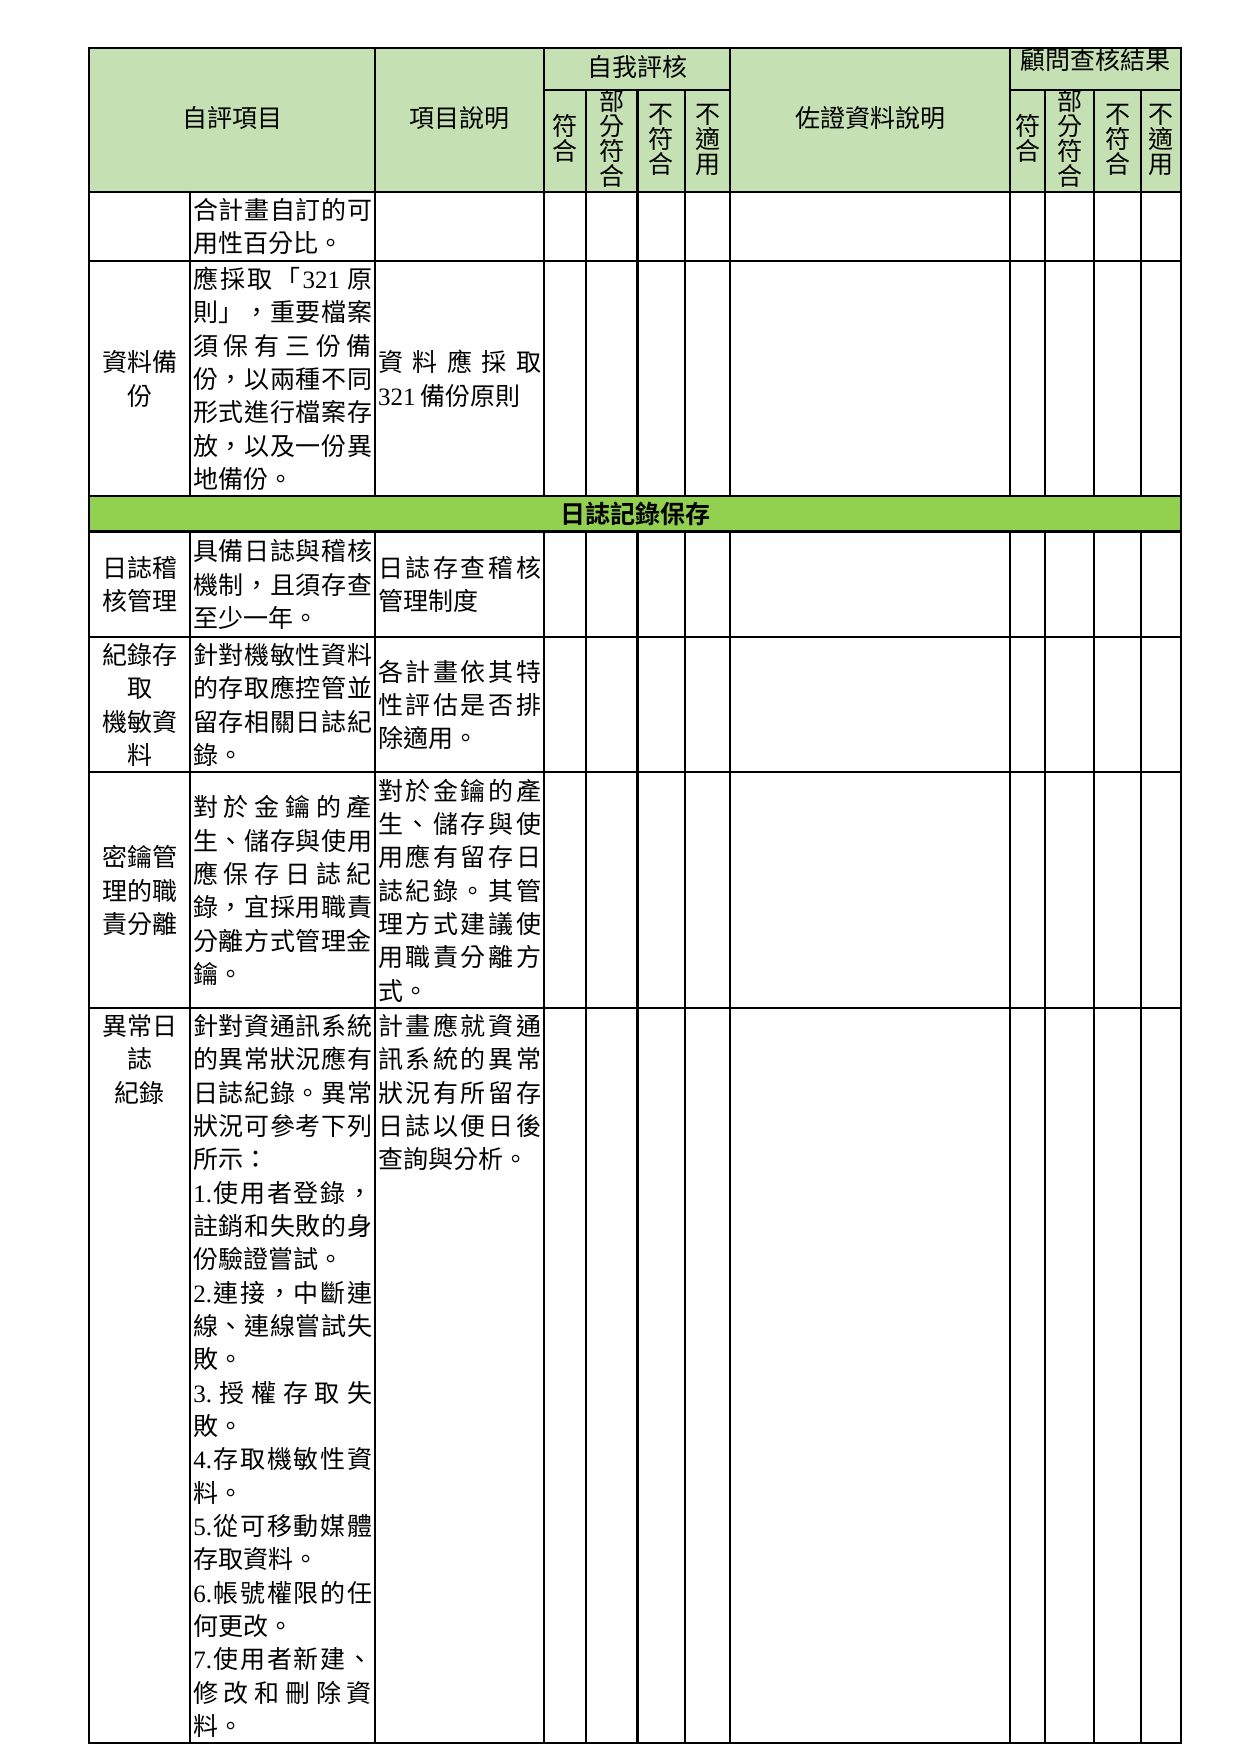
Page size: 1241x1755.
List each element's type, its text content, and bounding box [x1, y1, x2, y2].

table_cell [1142, 193, 1180, 259]
table_header 佐證資料說明 [731, 49, 1009, 191]
table_cell 合計畫自訂的可用性百分比。 [191, 193, 374, 259]
table_cell 不 符合 [1095, 91, 1140, 191]
table_cell [545, 262, 585, 495]
table_cell 針對資通訊系統的異常狀況應有日誌紀錄。異常狀況可參考下列所示： 1.使用者登錄，註銷和失敗的身份驗證嘗試。 2.連接，中斷連線、連線嘗試失敗。 3.授權存取失敗。 4.存取機敏性資料。 5.從可移動媒體存取資料。 6.帳號權限的任何更改。 7.使用者新建、修改和刪除資料。 [191, 1009, 374, 1742]
table_cell 部分 符合 [587, 91, 636, 191]
table_header 顧問查核結果 [1011, 49, 1180, 89]
table_cell [587, 533, 636, 636]
table_cell 計畫應就資通訊系統的異常狀況有所留存日誌以便日後查詢與分析。 [376, 1009, 543, 1742]
table_cell [731, 193, 1009, 259]
table_cell [1142, 773, 1180, 1007]
table_cell [731, 1009, 1009, 1742]
table_cell [1095, 773, 1140, 1007]
table_cell [686, 533, 729, 636]
table_cell 異常日誌 紀錄 [90, 1009, 189, 1742]
table_cell 應採取「321原則」，重要檔案須保有三份備份，以兩種不同形式進行檔案存放，以及一份異地備份。 [191, 262, 374, 495]
table_cell 日誌稽核管理 [90, 533, 189, 636]
table_cell [639, 262, 684, 495]
table_cell [1011, 262, 1044, 495]
table_cell [1011, 773, 1044, 1007]
table_cell [90, 193, 189, 259]
table_cell [639, 773, 684, 1007]
table_header 自評項目 [90, 49, 374, 191]
table_cell [731, 773, 1009, 1007]
table_cell [1142, 1009, 1180, 1742]
table_cell [545, 533, 585, 636]
table_cell 部分 符合 [1046, 91, 1093, 191]
table_cell [639, 193, 684, 259]
table_cell [639, 638, 684, 771]
table_cell 資料應採取321備份原則 [376, 262, 543, 495]
table_cell [1095, 533, 1140, 636]
table_cell 對於金鑰的產生、儲存與使用應有留存日誌紀錄。其管理方式建議使用職責分離方式。 [376, 773, 543, 1007]
table_cell [686, 262, 729, 495]
table_cell 針對機敏性資料的存取應控管並留存相關日誌紀錄。 [191, 638, 374, 771]
table_cell [1046, 1009, 1093, 1742]
table_cell [1046, 638, 1093, 771]
table_cell [545, 1009, 585, 1742]
table_header 項目說明 [376, 49, 543, 191]
table_cell [731, 638, 1009, 771]
table_cell 符合 [545, 91, 585, 191]
table_cell 日誌記錄保存 [90, 497, 1180, 530]
table_cell [1142, 533, 1180, 636]
table_cell [587, 773, 636, 1007]
table_cell [1011, 638, 1044, 771]
table_header 自我評核 [545, 49, 729, 89]
table_cell [587, 638, 636, 771]
table_cell [731, 533, 1009, 636]
table_cell [587, 262, 636, 495]
table_cell 具備日誌與稽核機制，且須存查至少一年。 [191, 533, 374, 636]
table_cell 資料備份 [90, 262, 189, 495]
table_cell [686, 773, 729, 1007]
table_cell 對於金鑰的產生、儲存與使用應保存日誌紀錄，宜採用職責分離方式管理金鑰。 [191, 773, 374, 1007]
table_cell [639, 1009, 684, 1742]
table_cell 各計畫依其特性評估是否排除適用。 [376, 638, 543, 771]
table_cell [686, 193, 729, 259]
table_cell [545, 638, 585, 771]
table_cell 密鑰管理的職責分離 [90, 773, 189, 1007]
table_cell [587, 193, 636, 259]
table_cell [545, 193, 585, 259]
table_cell [1046, 193, 1093, 259]
table_cell [1095, 193, 1140, 259]
table_cell [686, 1009, 729, 1742]
table_cell 不 適用 [686, 91, 729, 191]
table_cell 不 適用 [1142, 91, 1180, 191]
table_cell 不 符合 [639, 91, 684, 191]
table_cell [1011, 533, 1044, 636]
table_cell [1046, 773, 1093, 1007]
table_cell [1011, 193, 1044, 259]
table_cell 符合 [1011, 91, 1044, 191]
table_cell [1095, 638, 1140, 771]
table_cell [1142, 262, 1180, 495]
table_cell 日誌存查稽核管理制度 [376, 533, 543, 636]
table_cell [731, 262, 1009, 495]
table_cell [376, 193, 543, 259]
table_cell [686, 638, 729, 771]
table_cell [1046, 262, 1093, 495]
table_cell [1011, 1009, 1044, 1742]
table_cell [1095, 262, 1140, 495]
table_cell [1046, 533, 1093, 636]
table_cell 紀錄存取 機敏資料 [90, 638, 189, 771]
table_cell [1142, 638, 1180, 771]
table_cell [1095, 1009, 1140, 1742]
table_cell [545, 773, 585, 1007]
table_cell [587, 1009, 636, 1742]
table_cell [639, 533, 684, 636]
